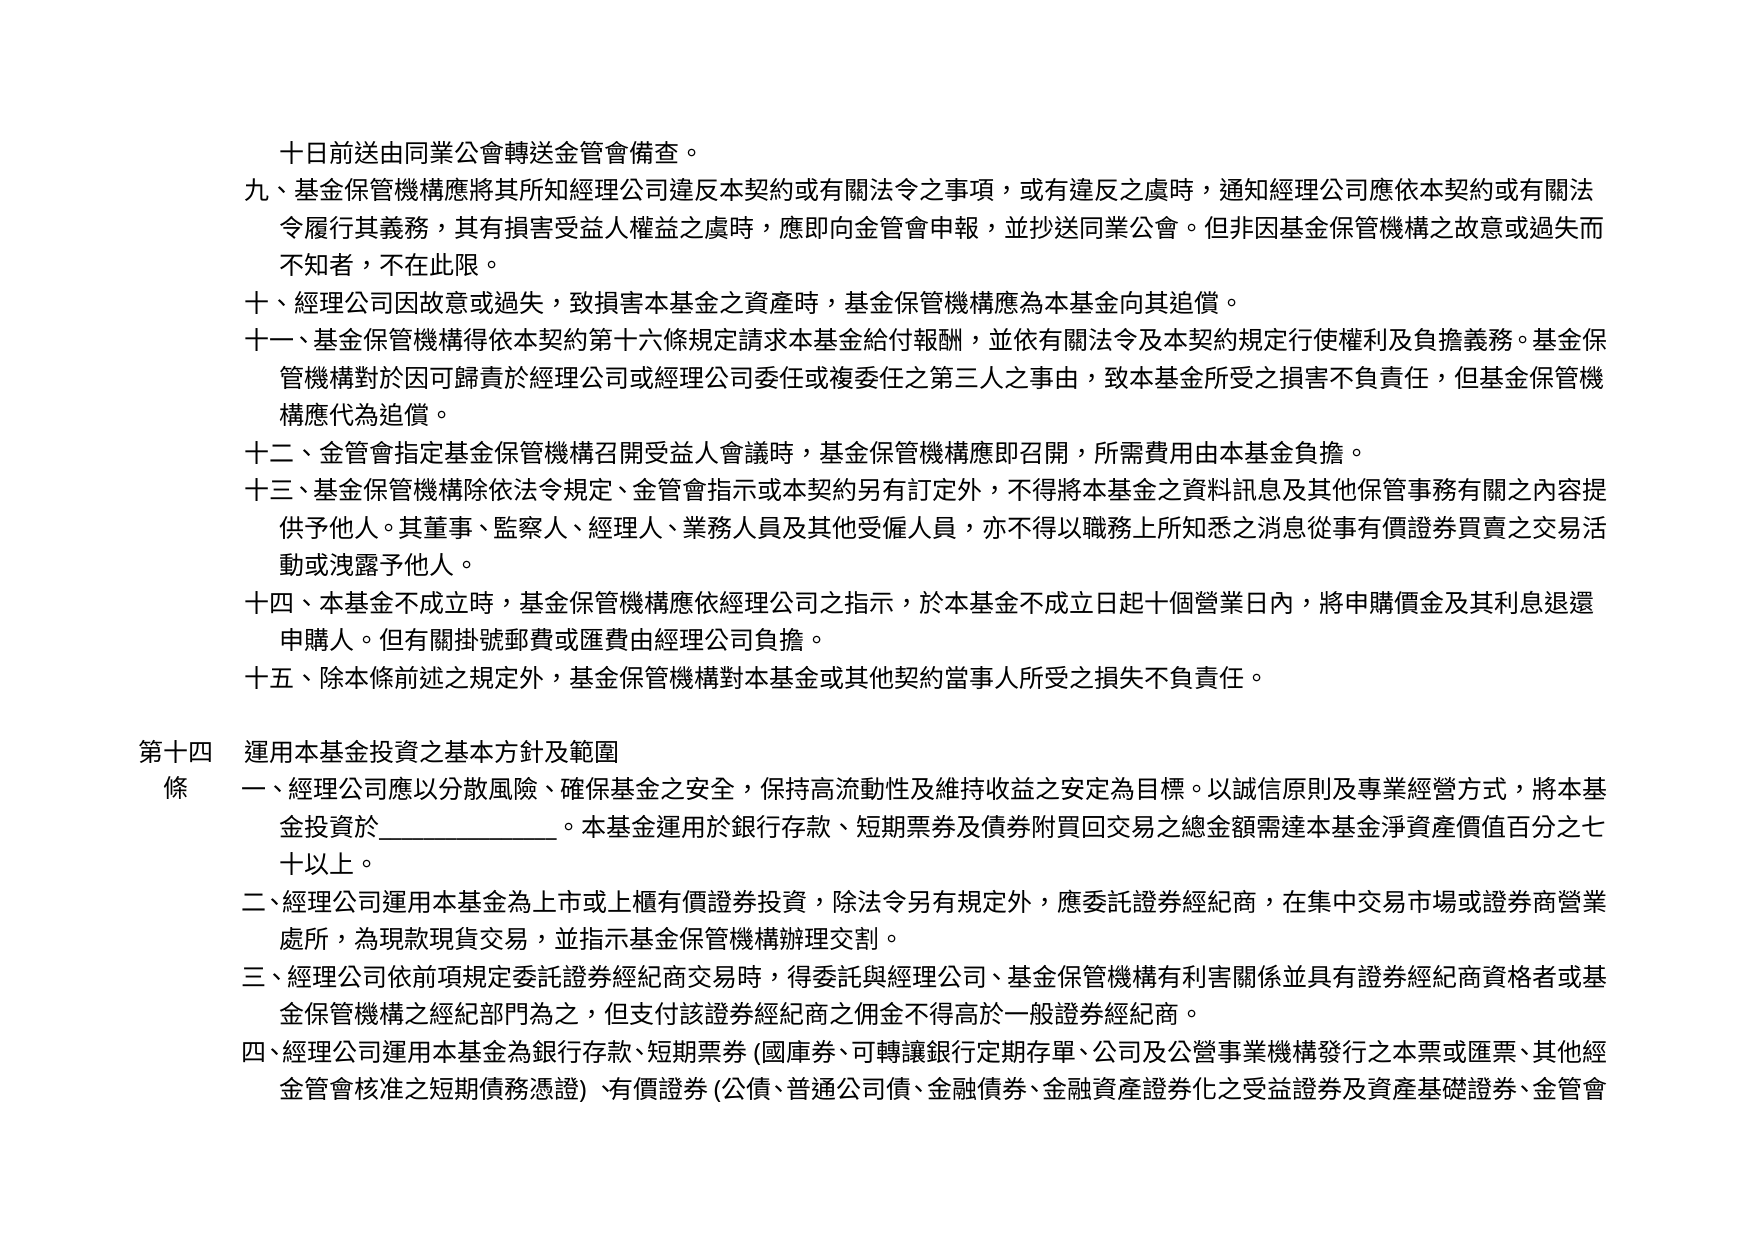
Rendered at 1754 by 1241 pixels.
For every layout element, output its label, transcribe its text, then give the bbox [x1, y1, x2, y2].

table_cell [223, 133, 241, 733]
table_cell 十日前送由同業公會轉送金管會備查。 九、基金保管機構應將其所知經理公司違反本契約或有關法令之事項，或有違反之虞時，通知經理公司應依本契約或有關法令履行其義務，其有損害受益人權益之虞時，應即向金管會申報，並抄送同業公會。但非因基金保管機構之故意或過失而不知者，不在此限。 十、經理公司因故意或過失，致損害本基金之資產時，基金保管機構應為本基金向其追償。 十一、基金保管機構得依本契約第十六條規定請求本基金給付報酬，並依有關法令及本契約規定行使權利及負擔義務。基金保管機構對於因可歸責於經理公司或經理公司委任或複委任之第三人之事由，致本基金所受之損害不負責任，但基金保管機構應代為追償。 十二、金管會指定基金保管機構召開受益人會議時，基金保管機構應即召開，所需費用由本基金負擔。 十三、基金保管機構除依法令規定、金管會指示或本契約另有訂定外，不得將本基金之資料訊息及其他保管事務有關之內容提供予他人。其董事、監察人、經理人、業務人員及其他受僱人員，亦不得以職務上所知悉之消息從事有價證券買賣之交易活動或洩露予他人。 十四、本基金不成立時，基金保管機構應依經理公司之指示，於本基金不成立日起十個營業日內，將申購價金及其利息退還申購人。但有關掛號郵費或匯費由經理公司負擔。 十五、除本條前述之規定外，基金保管機構對本基金或其他契約當事人所受之損失不負責任。 [241, 133, 1610, 733]
table_cell [223, 733, 241, 1106]
table_cell [129, 133, 223, 733]
table_cell 運用本基金投資之基本方針及範圍 一、經理公司應以分散風險、確保基金之安全，保持高流動性及維持收益之安定為目標。以誠信原則及專業經營方式，將本基金投資於________________。本基金運用於銀行存款、短期票券及債券附買回交易之總金額需達本基金淨資產價值百分之七十以上。 二、經理公司運用本基金為上市或上櫃有價證券投資，除法令另有規定外，應委託證券經紀商，在集中交易市場或證券商營業處所，為現款現貨交易，並指示基金保管機構辦理交割。 三、經理公司依前項規定委託證券經紀商交易時，得委託與經理公司、基金保管機構有利害關係並具有證券經紀商資格者或基金保管機構之經紀部門為之，但支付該證券經紀商之佣金不得高於一般證券經紀商。 四、經理公司運用本基金為銀行存款、短期票券 (國庫券、可轉讓銀行定期存單、公司及公營事業機構發行之本票或匯票、其他經金管會核准之短期債務憑證) 、有價證券 (公債、普通公司債、金融債券、金融資產證券化之受益證券及資產基礎證券、金管會 [241, 733, 1610, 1106]
table_cell 第十四條 [129, 733, 223, 1106]
